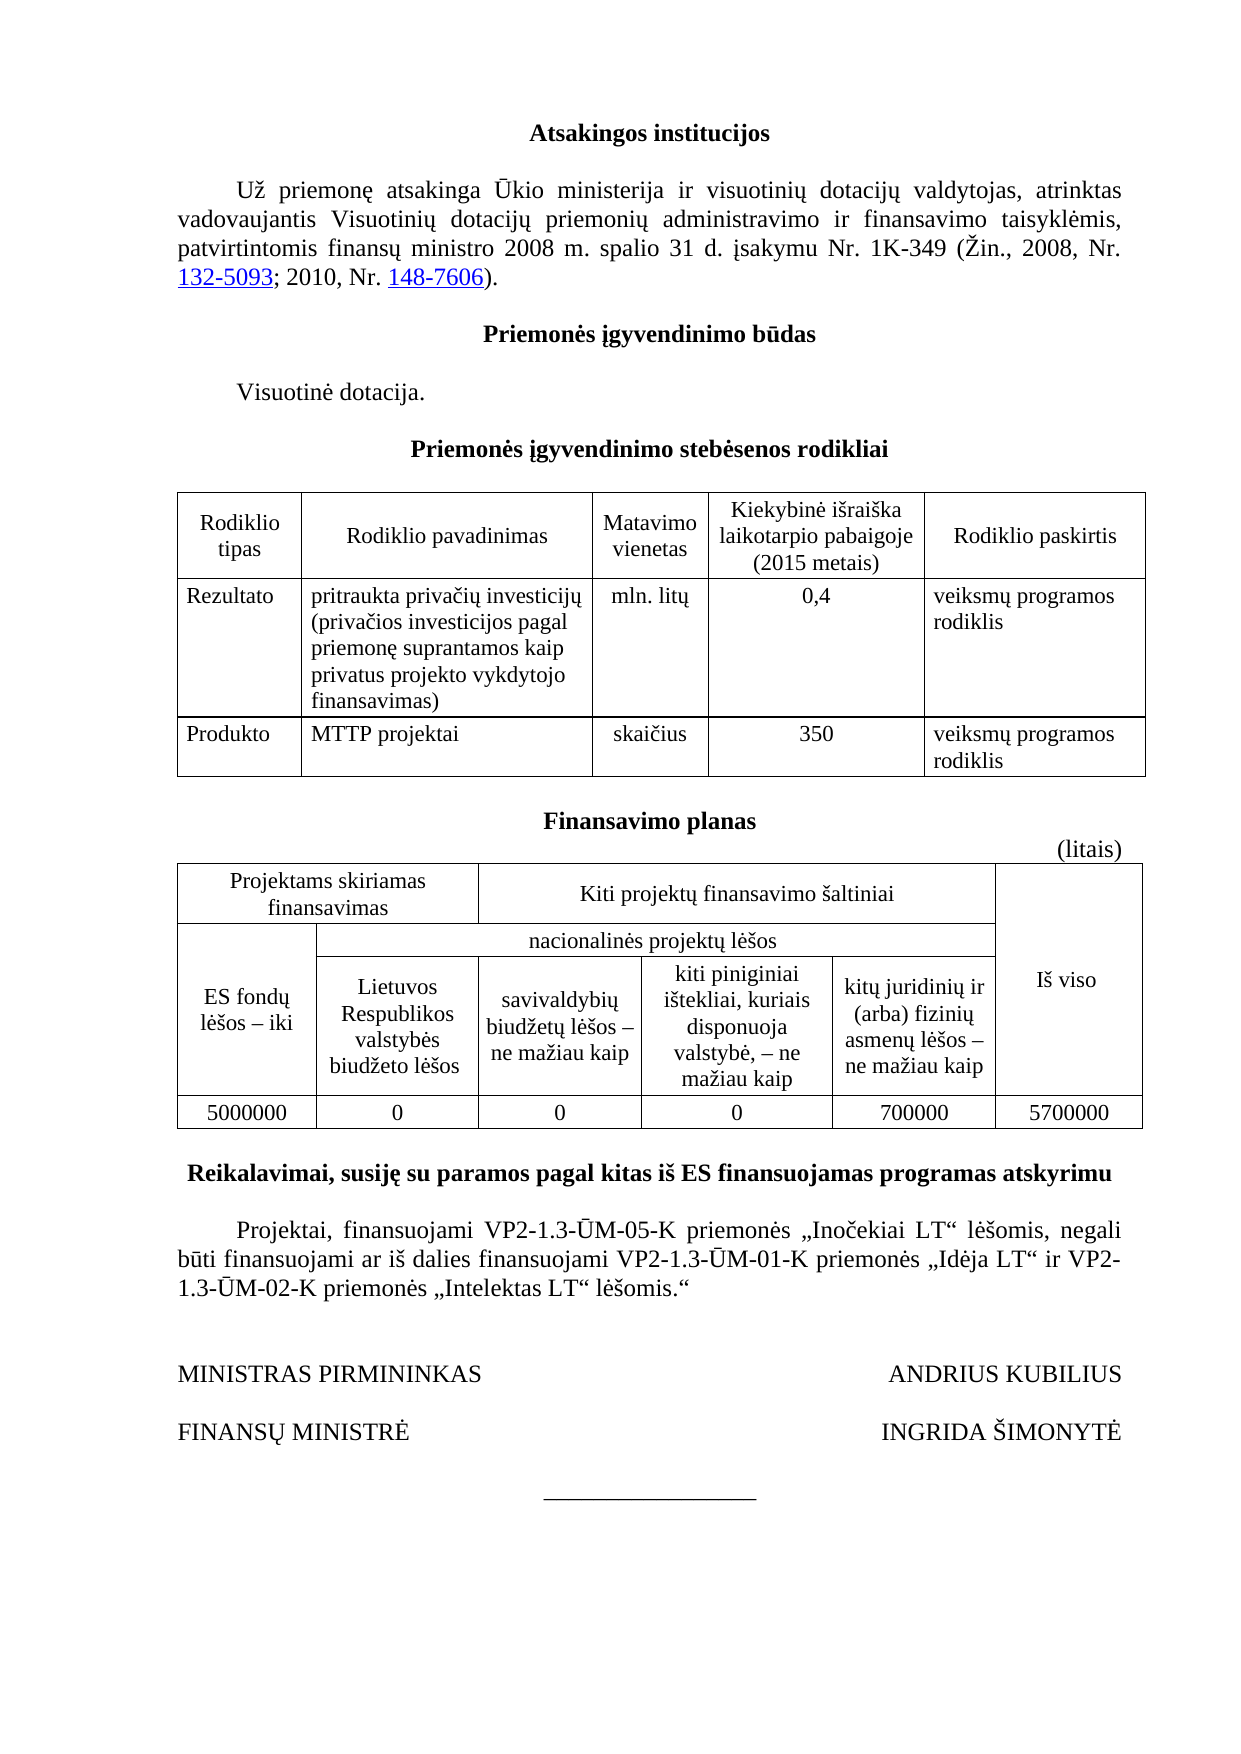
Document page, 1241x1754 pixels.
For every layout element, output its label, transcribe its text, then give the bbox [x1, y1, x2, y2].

text Už priemonę atsakinga Ūkio ministerija ir visuotinių dotacijų valdytojas, atrinktas vadovaujantis Visuotinių dotacijų priemonių administravimo ir finansavimo taisyklėmis, patvirtintomis finansų ministro 2008 m. spalio 31 d. įsakymu Nr. 1K-349 (Žin., 2008, Nr. 132-5093; 2010, Nr. 148-7606). [177, 176, 1122, 291]
text _________________ [177, 1474, 1122, 1503]
table_cell 5000000 [178, 1096, 316, 1128]
text Reikalavimai, susiję su paramos pagal kitas iš ES finansuojamas programas atskyrimu [177, 1158, 1122, 1187]
text Projektai, finansuojami VP2-1.3-ŪM-05-K priemonės „Inočekiai LT“ lėšomis, negali būti finansuojami ar iš dalies finansuojami VP2-1.3-ŪM-01-K priemonės „Idėja LT“ ir VP2-1.3-ŪM-02-K priemonės „Intelektas LT“ lėšomis.“ [177, 1215, 1122, 1302]
table_cell 350 [709, 718, 924, 776]
text Finansavimo planas [177, 806, 1122, 834]
table_cell savivaldybių biudžetų lėšos – ne mažiau kaip [479, 957, 641, 1095]
table_cell mln. litų [593, 579, 708, 716]
table_cell nacionalinės projektų lėšos [317, 924, 995, 956]
text Atsakingos institucijos [177, 118, 1122, 147]
table_cell Produkto [178, 718, 301, 776]
table_cell kitų juridinių ir (arba) fizinių asmenų lėšos – ne mažiau kaip [833, 957, 995, 1095]
text FINANSŲ MINISTRĖ INGRIDA ŠIMONYTĖ [177, 1417, 1122, 1445]
table_cell 0,4 [709, 579, 924, 716]
table_cell 0 [317, 1096, 478, 1128]
table_cell Rezultato [178, 579, 301, 716]
table_header Rodiklio paskirtis [925, 493, 1145, 578]
table_header Kiti projektų finansavimo šaltiniai [479, 864, 995, 923]
table_header Matavimo vienetas [593, 493, 708, 578]
table_cell skaičius [593, 718, 708, 776]
table_cell 700000 [833, 1096, 995, 1128]
table_cell veiksmų programos rodiklis [925, 718, 1145, 776]
text MINISTRAS PIRMININKAS ANDRIUS KUBILIUS [177, 1359, 1122, 1388]
table_header Rodiklio pavadinimas [302, 493, 592, 578]
table_header Kiekybinė išraiška laikotarpio pabaigoje (2015 metais) [709, 493, 924, 578]
table_cell ES fondų lėšos – iki [178, 924, 316, 1095]
table_cell 0 [479, 1096, 641, 1128]
table_header Iš viso [996, 864, 1142, 1095]
table_header Rodiklio tipas [178, 493, 301, 578]
table_cell pritraukta privačių investicijų (privačios investicijos pagal priemonę suprantamos kaip privatus projekto vykdytojo finansavimas) [302, 579, 592, 716]
table_cell kiti piniginiai ištekliai, kuriais disponuoja valstybė, – ne mažiau kaip [642, 957, 832, 1095]
text Priemonės įgyvendinimo stebėsenos rodikliai [177, 434, 1122, 463]
text Priemonės įgyvendinimo būdas [177, 319, 1122, 348]
table_cell 0 [642, 1096, 832, 1128]
table_cell Lietuvos Respublikos valstybės biudžeto lėšos [317, 957, 478, 1095]
text Visuotinė dotacija. [177, 377, 1122, 406]
table_cell MTTP projektai [302, 718, 592, 776]
table_cell 5700000 [996, 1096, 1142, 1128]
table_cell veiksmų programos rodiklis [925, 579, 1145, 716]
table_header Projektams skiriamas finansavimas [178, 864, 478, 923]
text (litais) [177, 834, 1122, 863]
